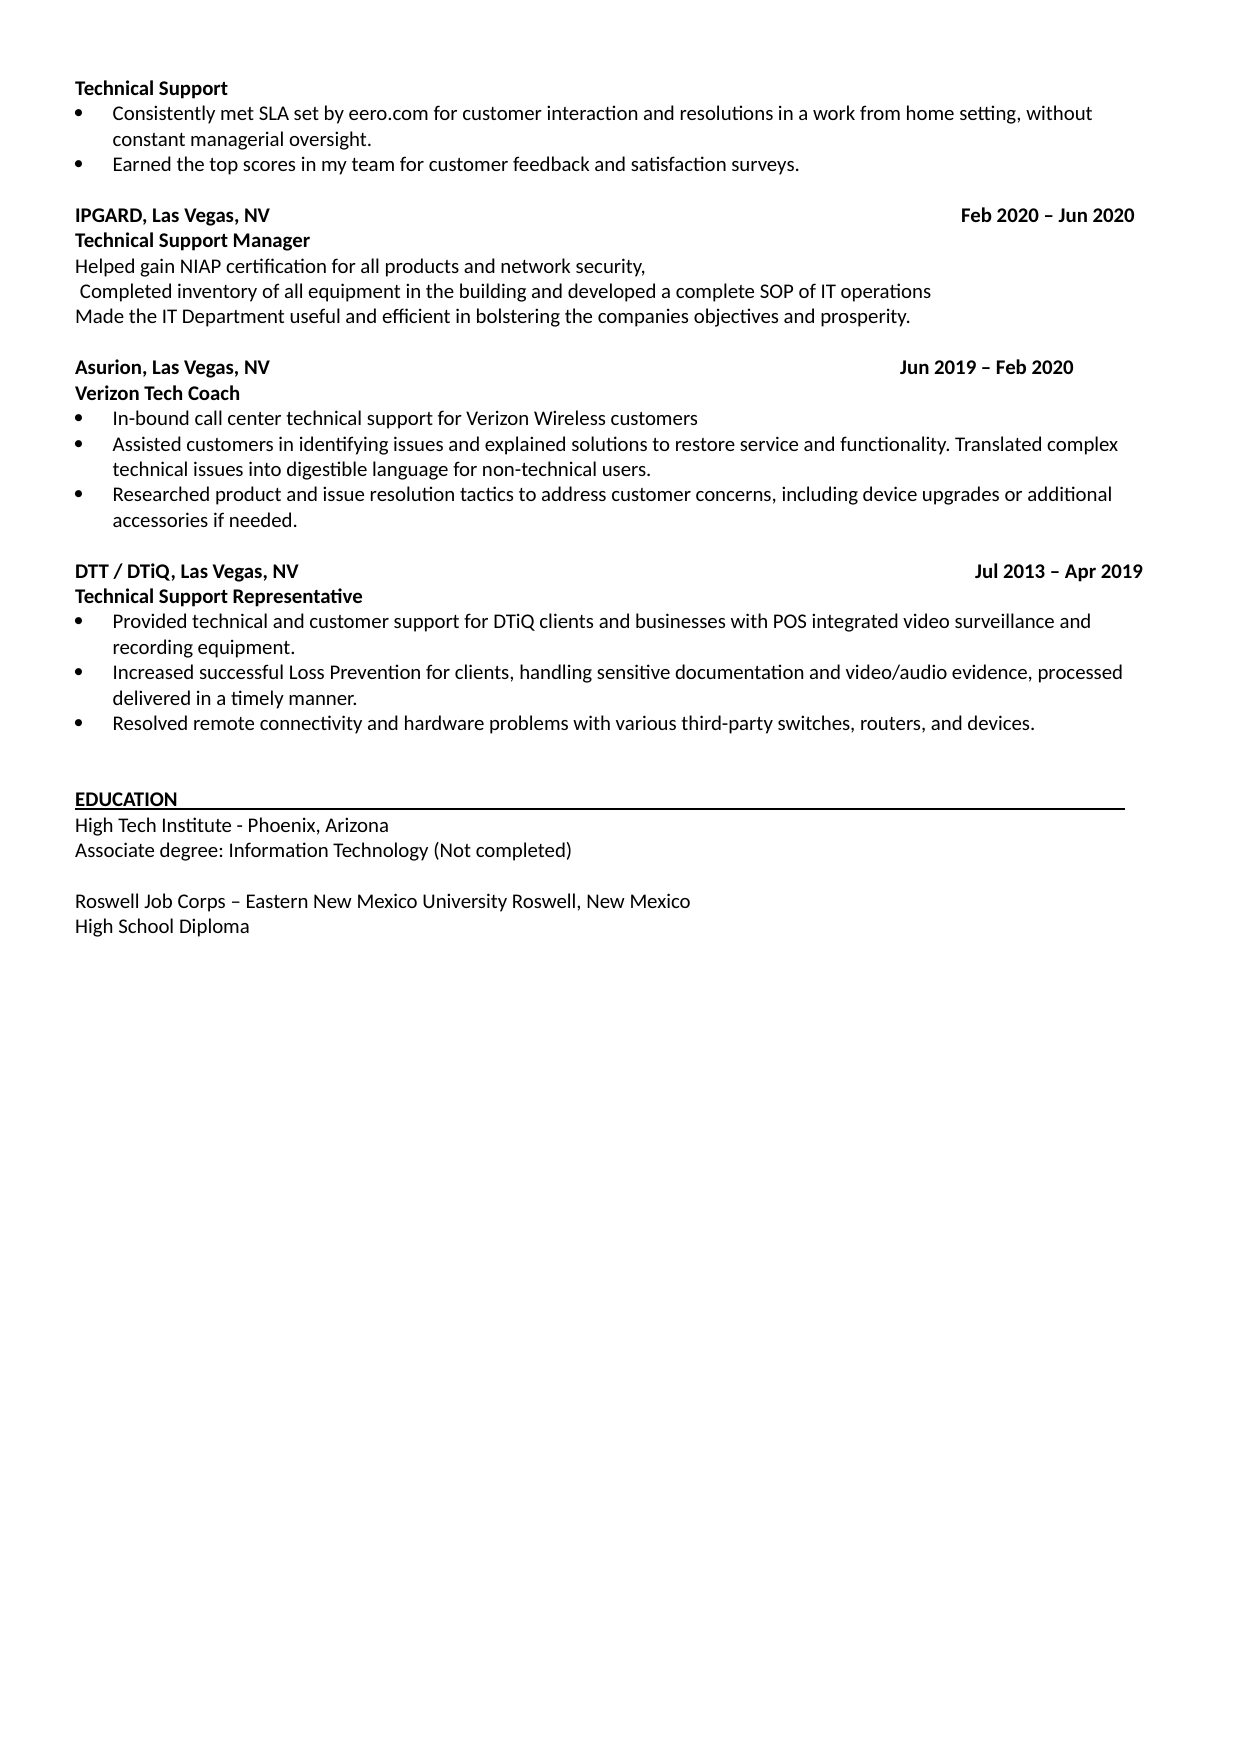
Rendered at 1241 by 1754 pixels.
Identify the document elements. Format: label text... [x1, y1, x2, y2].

text Made the IT Department useful and efficient in bolstering the companies objectives and prosperity. [75, 304, 1165, 329]
text Asurion, Las Vegas, NV Jun 2019 – Feb 2020 [75, 354, 1165, 380]
text Completed inventory of all equipment in the building and developed a complete SOP of IT operations [75, 278, 1165, 304]
list Resolved remote connectivity and hardware problems with various third-party switches, routers, and devices. [75, 710, 1165, 736]
list In-bound call center technical support for Verizon Wireless customers [75, 405, 1165, 431]
list Increased successful Loss Prevention for clients, handling sensitive documentation and video/audio evidence, processed delivered in a timely manner. [75, 659, 1165, 710]
text Technical Support Representative [75, 583, 1165, 609]
list Earned the top scores in my team for customer feedback and satisfaction surveys. [75, 151, 1165, 177]
text Technical Support Manager [75, 227, 1165, 253]
list Researched product and issue resolution tactics to address customer concerns, including device upgrades or additional accessories if needed. [75, 482, 1165, 532]
text Verizon Tech Coach [75, 380, 1165, 405]
text IPGARD, Las Vegas, NV Feb 2020 – Jun 2020 [75, 202, 1165, 227]
text High Tech Institute - Phoenix, Arizona [75, 812, 1165, 837]
list Provided technical and customer support for DTiQ clients and businesses with POS integrated video surveillance and recording equipment. [75, 609, 1165, 659]
list Consistently met SLA set by eero.com for customer interaction and resolutions in a work from home setting, without constant managerial oversight. [75, 100, 1165, 151]
text Roswell Job Corps – Eastern New Mexico University Roswell, New Mexico [75, 888, 1165, 914]
text DTT / DTiQ, Las Vegas, NV Jul 2013 – Apr 2019 [75, 558, 1165, 583]
text Helped gain NIAP certification for all products and network security, [75, 253, 1165, 278]
text Associate degree: Information Technology (Not completed) [75, 837, 1165, 863]
list Assisted customers in identifying issues and explained solutions to restore service and functionality. Translated complex technical issues into digestible language for non-technical users. [75, 431, 1165, 482]
text EDUCATION [75, 787, 1165, 812]
text Technical Support [75, 75, 1165, 100]
text High School Diploma [75, 914, 1165, 939]
